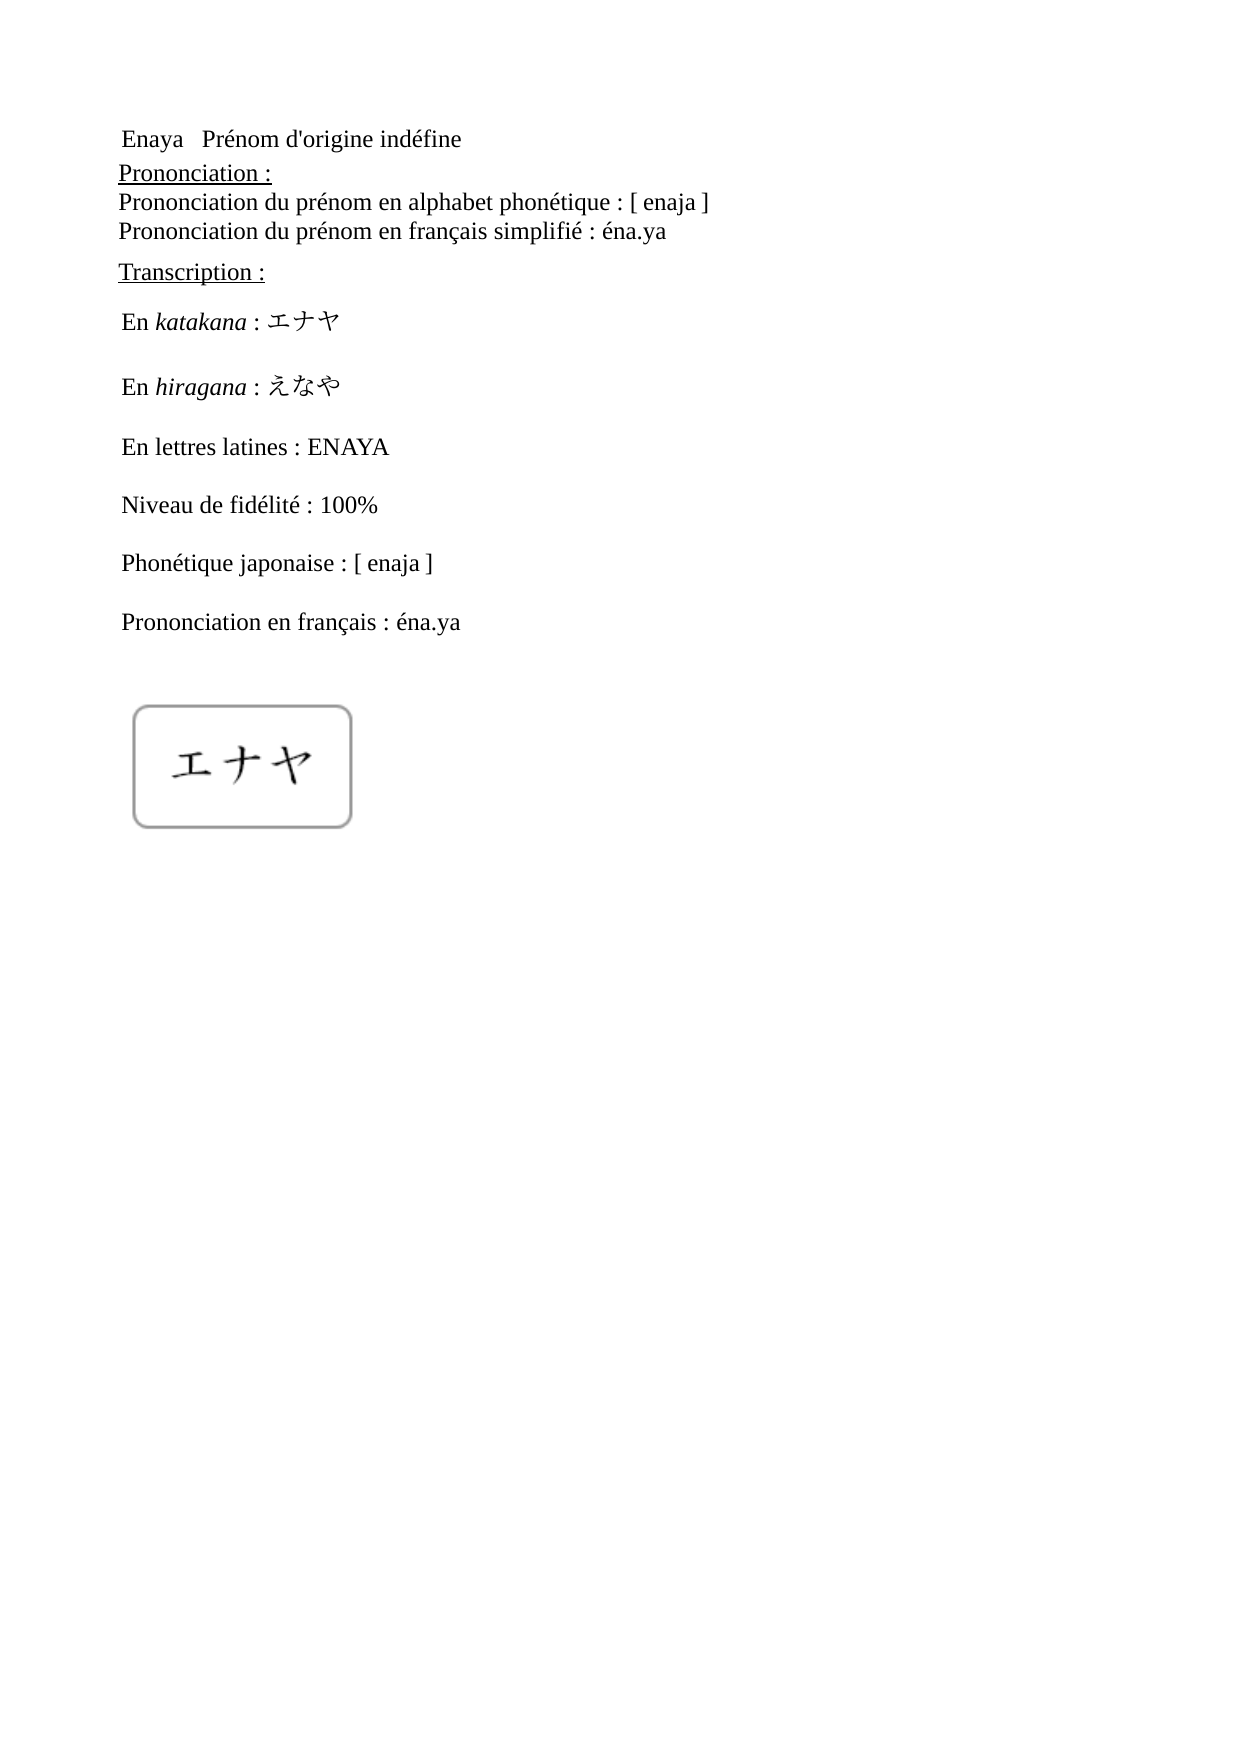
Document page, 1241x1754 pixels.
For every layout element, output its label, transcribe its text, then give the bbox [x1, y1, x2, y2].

table_header [118, 668, 136, 678]
text Prononciation : Prononciation du prénom en alphabet phonétique : [ enaja ] Prononciation du prénom en français simplifié : éna.ya [118, 158, 1122, 244]
text Transcription : [118, 257, 1122, 286]
table_header [466, 118, 528, 158]
table_header Enaya [118, 118, 199, 158]
table_header Prénom d'origine indéfine [199, 118, 466, 158]
table_header En katakana : エナヤ En hiragana : えなや En lettres latines : ENAYA Niveau de fidélité : 100% Phonétique japonaise : [ enaja ] Prononciation en français : éna.ya [118, 298, 471, 668]
picture [117, 686, 370, 837]
